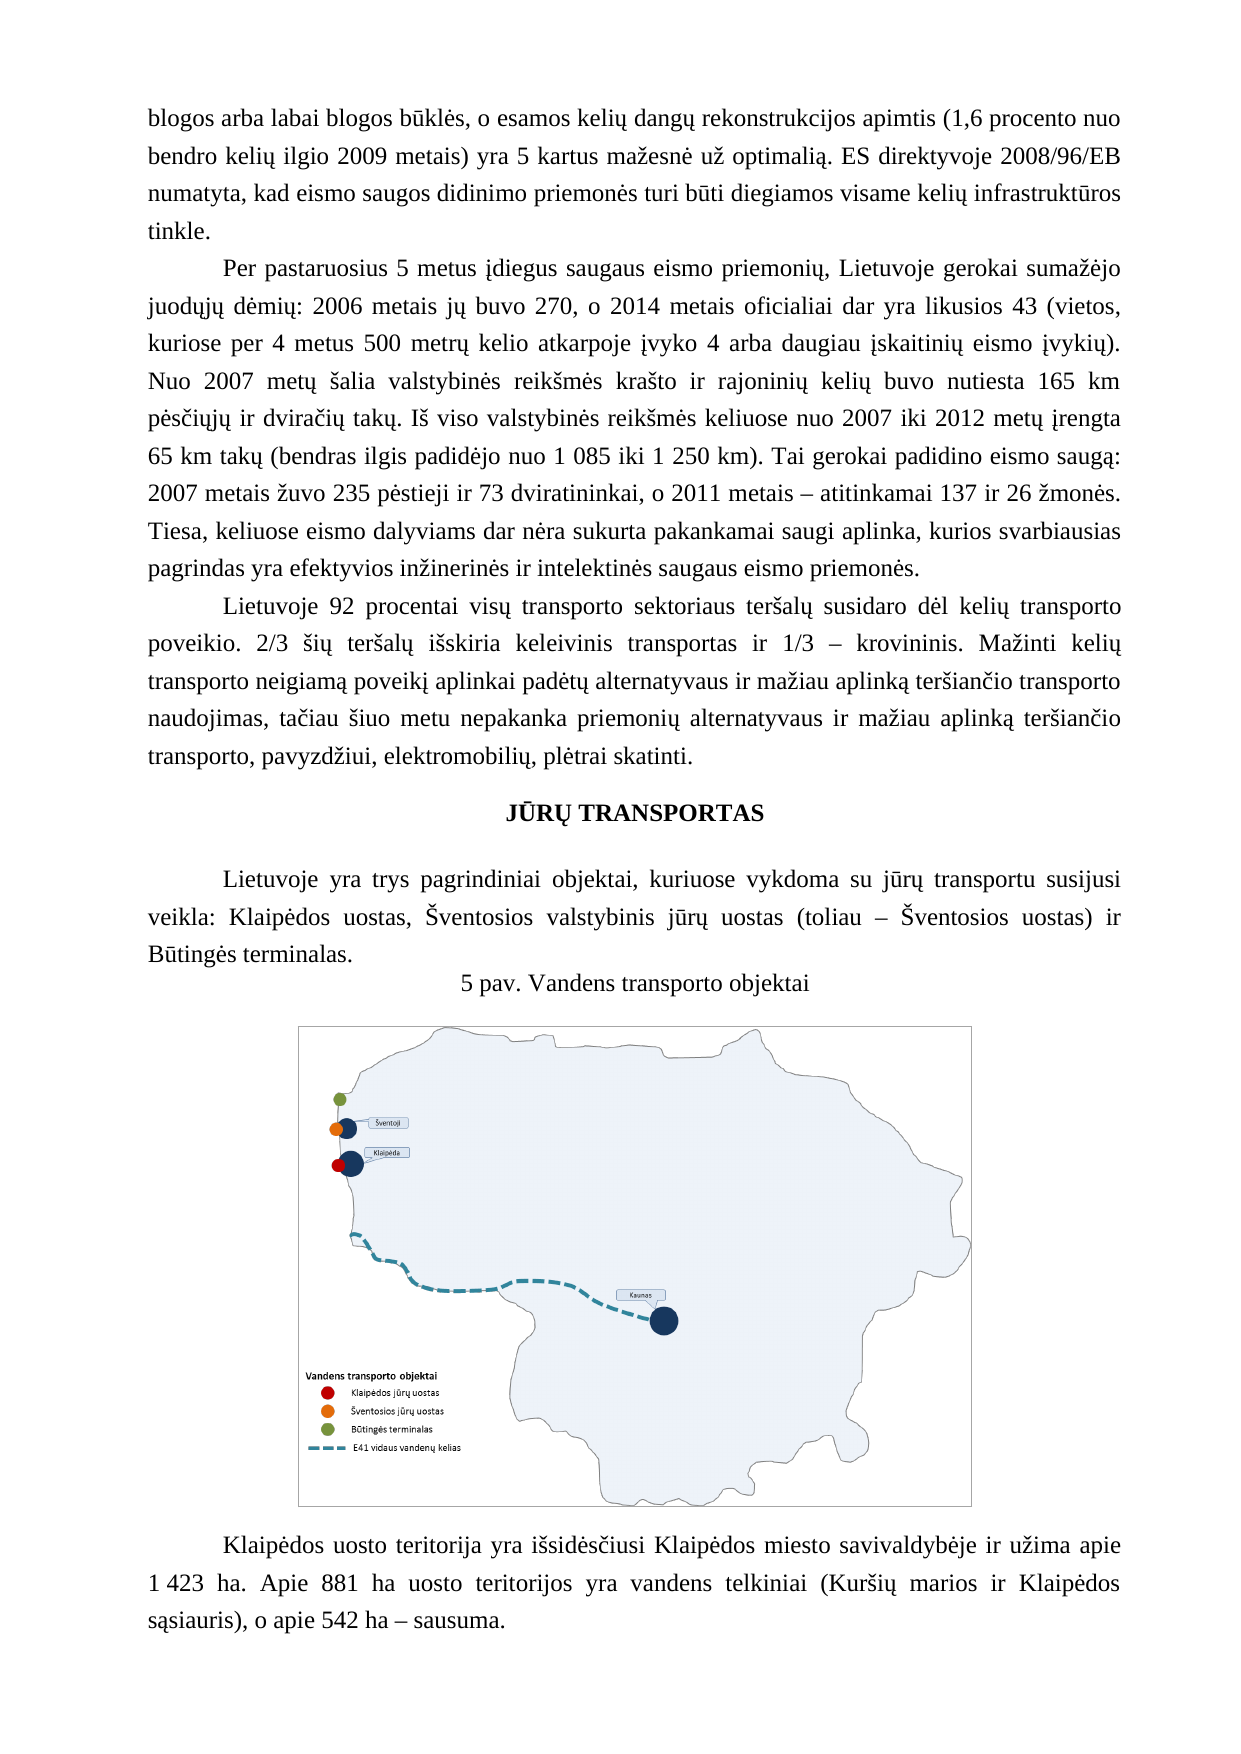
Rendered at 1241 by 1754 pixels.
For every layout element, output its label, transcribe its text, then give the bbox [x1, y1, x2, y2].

text Per pastaruosius 5 metus įdiegus saugaus eismo priemonių, Lietuvoje gerokai sumažėjo juodųjų dėmių: 2006 metais jų buvo 270, o 2014 metais oficialiai dar yra likusios 43 (vietos, kuriose per 4 metus 500 metrų kelio atkarpoje įvyko 4 arba daugiau įskaitinių eismo įvykių). Nuo 2007 metų šalia valstybinės reikšmės krašto ir rajoninių kelių buvo nutiesta 165 km pėsčiųjų ir dviračių takų. Iš viso valstybinės reikšmės keliuose nuo 2007 iki 2012 metų įrengta 65 km takų (bendras ilgis padidėjo nuo 1 085 iki 1 250 km). Tai gerokai padidino eismo saugą: 2007 metais žuvo 235 pėstieji ir 73 dviratininkai, o 2011 metais – atitinkamai 137 ir 26 žmonės. Tiesa, keliuose eismo dalyviams dar nėra sukurta pakankamai saugi aplinka, kurios svarbiausias pagrindas yra efektyvios inžinerinės ir intelektinės saugaus eismo priemonės. [148, 244, 1122, 582]
text JŪRŲ TRANSPORTAS [148, 798, 1122, 827]
text Klaipėdos uosto teritorija yra išsidėsčiusi Klaipėdos miesto savivaldybėje ir užima apie 1 423 ha. Apie 881 ha uosto teritorijos yra vandens telkiniai (Kuršių marios ir Klaipėdos sąsiauris), o apie 542 ha – sausuma. [148, 1522, 1122, 1634]
text Lietuvoje 92 procentai visų transporto sektoriaus teršalų susidaro dėl kelių transporto poveikio. 2/3 šių teršalų išskiria keleivinis transportas ir 1/3 – krovininis. Mažinti kelių transporto neigiamą poveikį aplinkai padėtų alternatyvaus ir mažiau aplinką teršiančio transporto naudojimas, tačiau šiuo metu nepakanka priemonių alternatyvaus ir mažiau aplinką teršiančio transporto, pavyzdžiui, elektromobilių, plėtrai skatinti. [148, 582, 1122, 769]
text 5 pav. Vandens transporto objektai [148, 968, 1122, 997]
text Lietuvoje yra trys pagrindiniai objektai, kuriuose vykdoma su jūrų transportu susijusi veikla: Klaipėdos uostas, Šventosios valstybinis jūrų uostas (toliau – Šventosios uostas) ir Būtingės terminalas. [148, 856, 1122, 968]
text blogos arba labai blogos būklės, o esamos kelių dangų rekonstrukcijos apimtis (1,6 procento nuo bendro kelių ilgio 2009 metais) yra 5 kartus mažesnė už optimalią. ES direktyvoje 2008/96/EB numatyta, kad eismo saugos didinimo priemonės turi būti diegiamos visame kelių infrastruktūros tinkle. [148, 94, 1122, 244]
